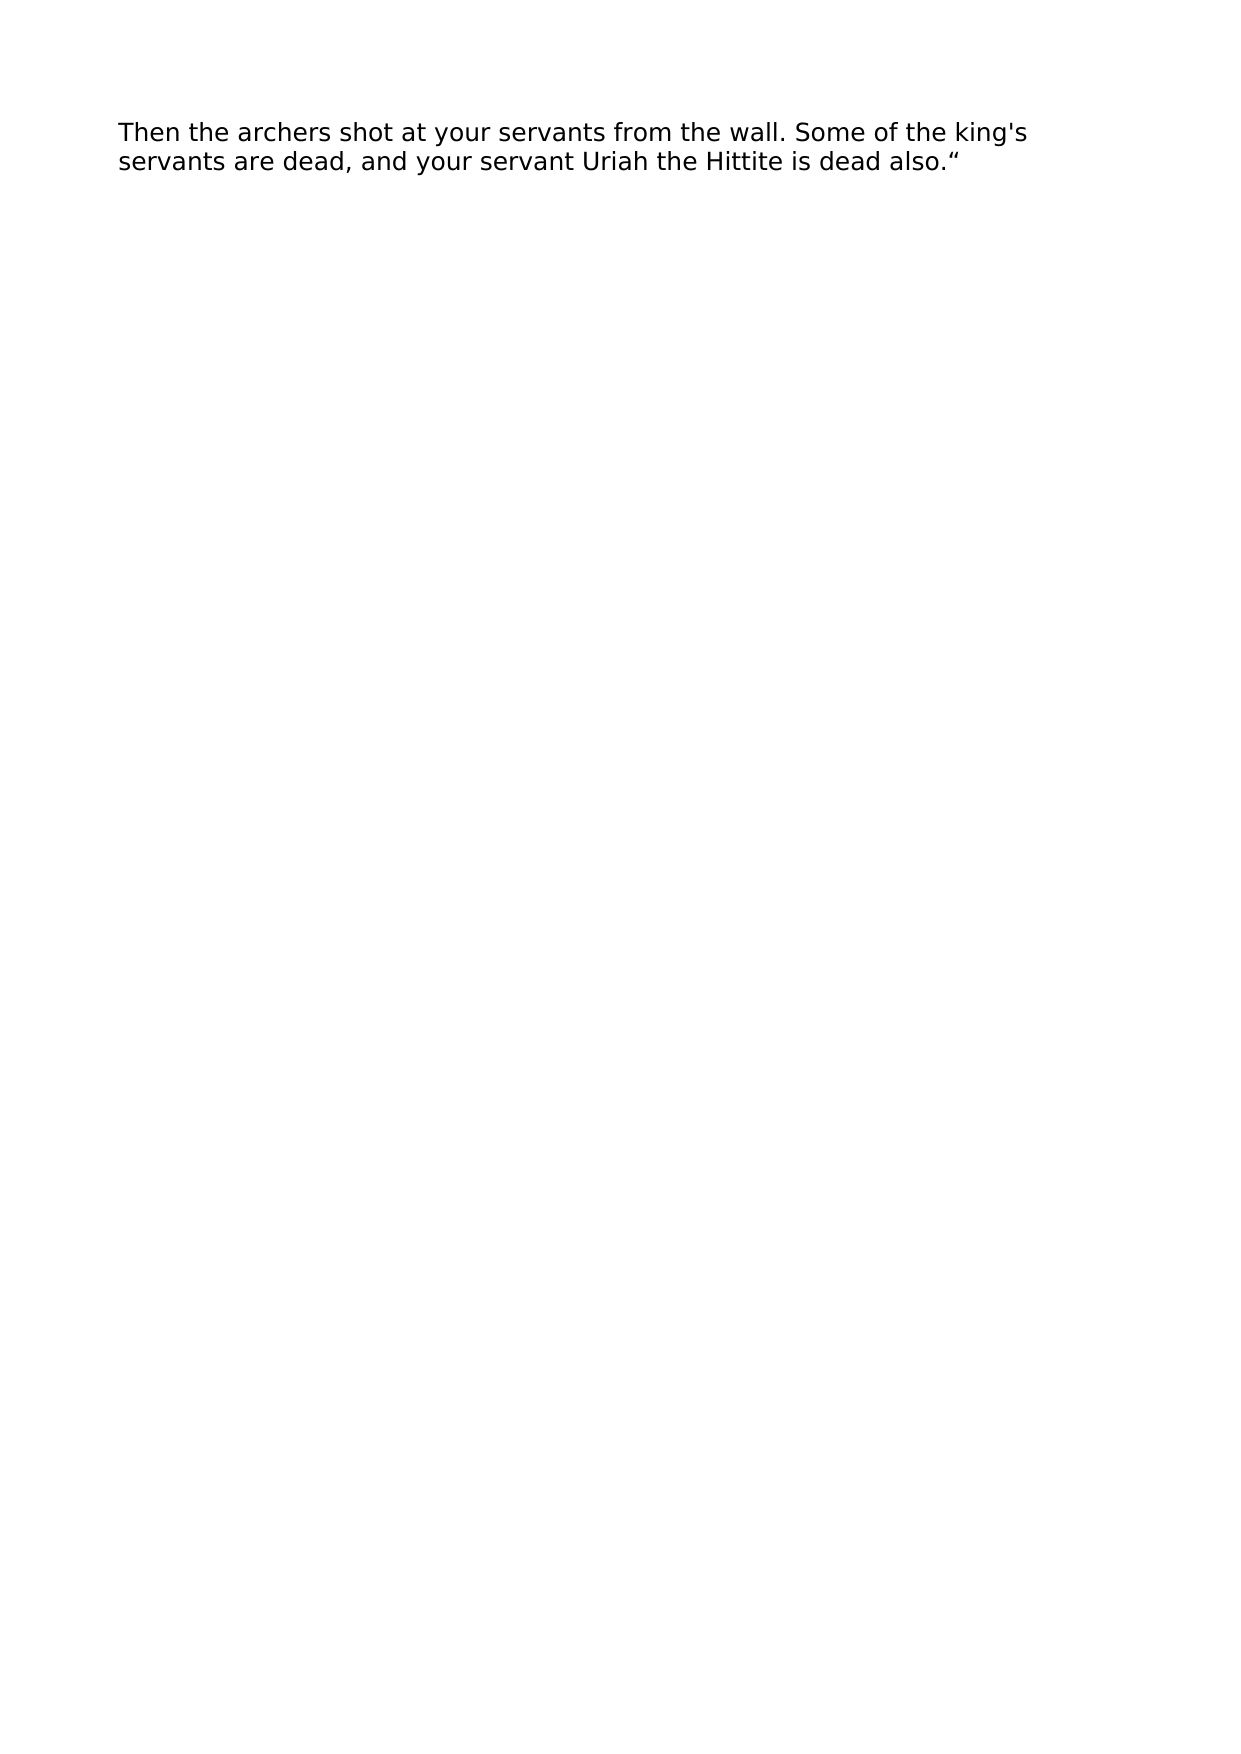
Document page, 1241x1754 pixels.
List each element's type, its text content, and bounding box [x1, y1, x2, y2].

text Then the archers shot at your servants from the wall. Some of the king's servants are dead, and your servant Uriah the Hittite is dead also.“ [118, 118, 1122, 176]
